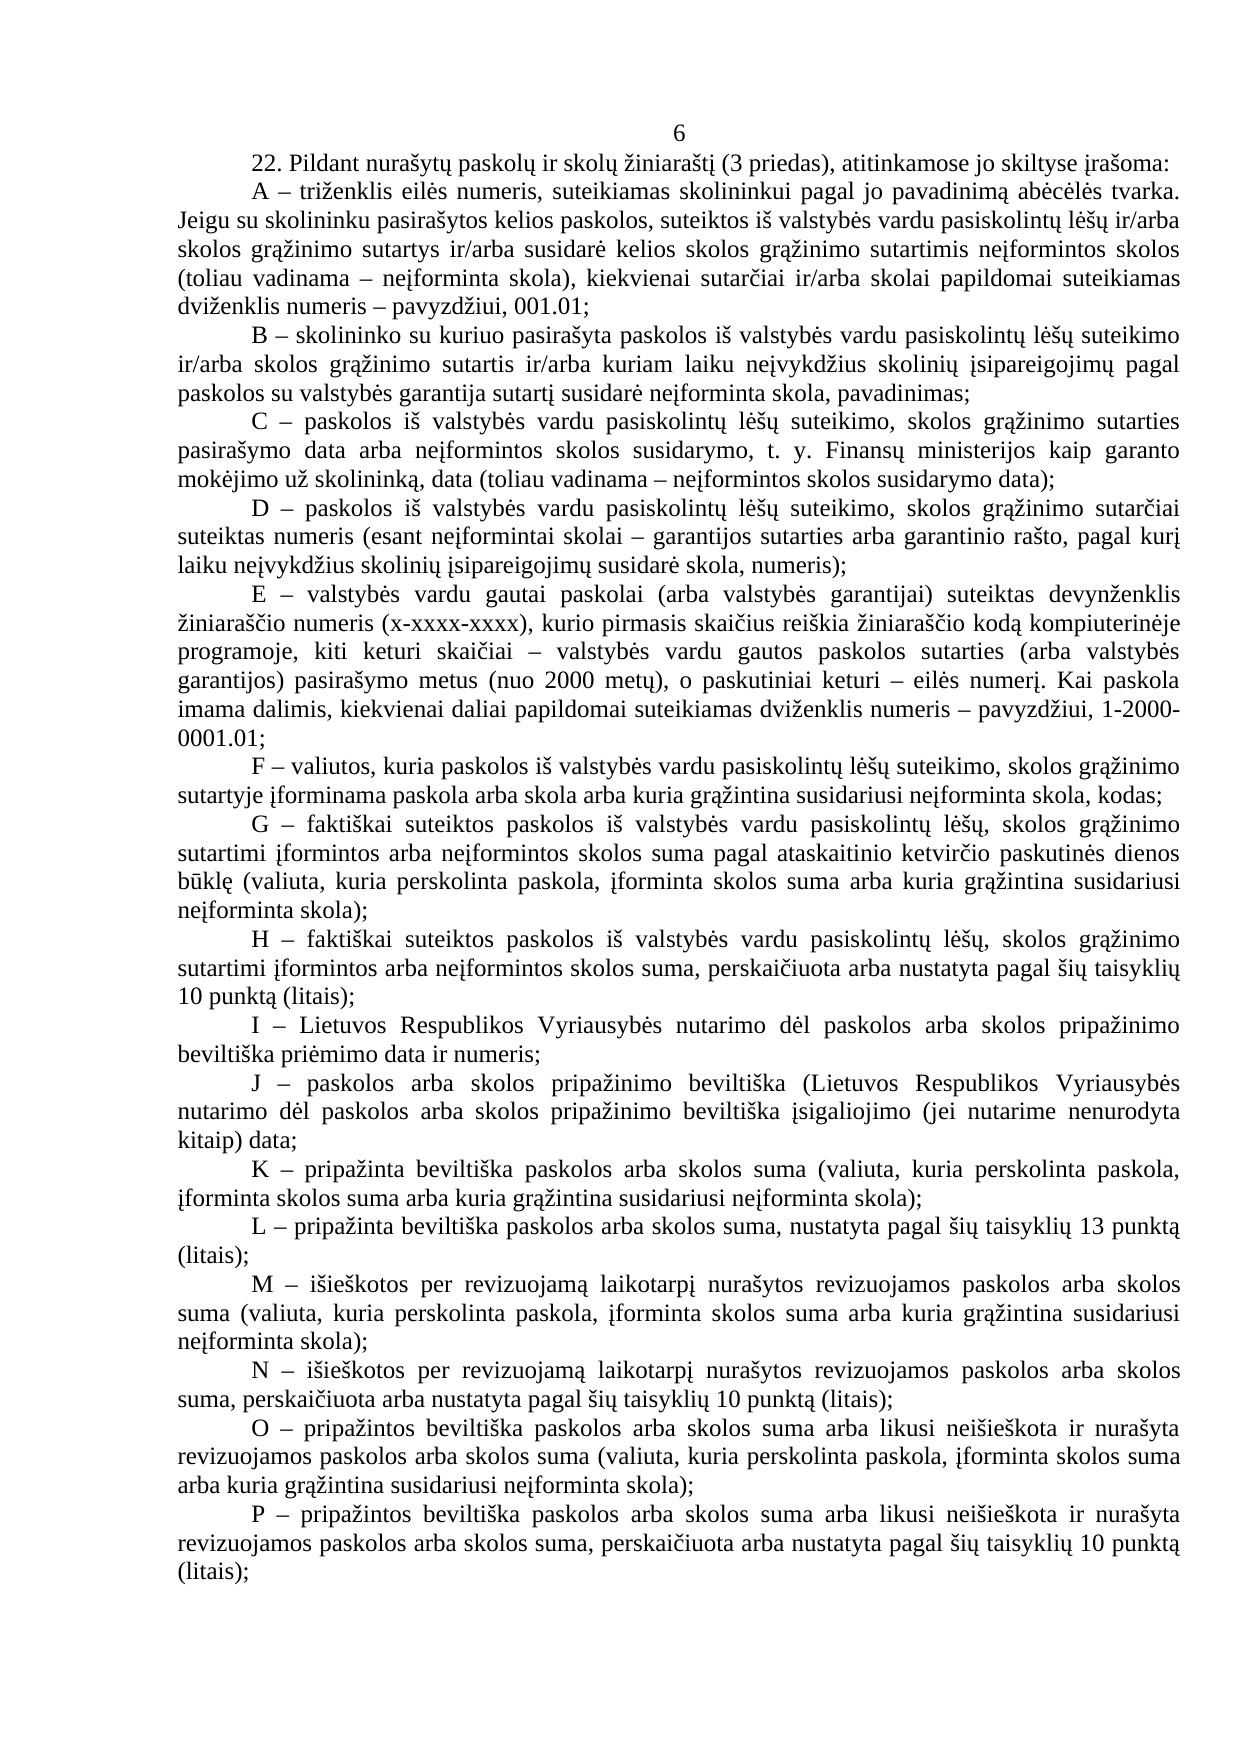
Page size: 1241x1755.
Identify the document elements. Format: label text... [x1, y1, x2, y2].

text B – skolininko su kuriuo pasirašyta paskolos iš valstybės vardu pasiskolintų lėšų suteikimo ir/arba skolos grąžinimo sutartis ir/arba kuriam laiku neįvykdžius skolinių įsipareigojimų pagal paskolos su valstybės garantija sutartį susidarė neįforminta skola, pavadinimas; [177, 320, 1181, 406]
text D – paskolos iš valstybės vardu pasiskolintų lėšų suteikimo, skolos grąžinimo sutarčiai suteiktas numeris (esant neįformintai skolai – garantijos sutarties arba garantinio rašto, pagal kurį laiku neįvykdžius skolinių įsipareigojimų susidarė skola, numeris); [177, 493, 1181, 579]
text K – pripažinta beviltiška paskolos arba skolos suma (valiuta, kuria perskolinta paskola, įforminta skolos suma arba kuria grąžintina susidariusi neįforminta skola); [177, 1154, 1181, 1211]
text I – Lietuvos Respublikos Vyriausybės nutarimo dėl paskolos arba skolos pripažinimo beviltiška priėmimo data ir numeris; [177, 1010, 1181, 1068]
text M – išieškotos per revizuojamą laikotarpį nurašytos revizuojamos paskolos arba skolos suma (valiuta, kuria perskolinta paskola, įforminta skolos suma arba kuria grąžintina susidariusi neįforminta skola); [177, 1269, 1181, 1355]
text H – faktiškai suteiktos paskolos iš valstybės vardu pasiskolintų lėšų, skolos grąžinimo sutartimi įformintos arba neįformintos skolos suma, perskaičiuota arba nustatyta pagal šių taisyklių 10 punktą (litais); [177, 924, 1181, 1010]
text G – faktiškai suteiktos paskolos iš valstybės vardu pasiskolintų lėšų, skolos grąžinimo sutartimi įformintos arba neįformintos skolos suma pagal ataskaitinio ketvirčio paskutinės dienos būklę (valiuta, kuria perskolinta paskola, įforminta skolos suma arba kuria grąžintina susidariusi neįforminta skola); [177, 809, 1181, 924]
text F – valiutos, kuria paskolos iš valstybės vardu pasiskolintų lėšų suteikimo, skolos grąžinimo sutartyje įforminama paskola arba skola arba kuria grąžintina susidariusi neįforminta skola, kodas; [177, 751, 1181, 809]
text E – valstybės vardu gautai paskolai (arba valstybės garantijai) suteiktas devynženklis žiniaraščio numeris (x-xxxx-xxxx), kurio pirmasis skaičius reiškia žiniaraščio kodą kompiuterinėje programoje, kiti keturi skaičiai – valstybės vardu gautos paskolos sutarties (arba valstybės garantijos) pasirašymo metus (nuo 2000 metų), o paskutiniai keturi – eilės numerį. Kai paskola imama dalimis, kiekvienai daliai papildomai suteikiamas dviženklis numeris – pavyzdžiui, 1-2000-0001.01; [177, 579, 1181, 751]
text 22. Pildant nurašytų paskolų ir skolų žiniaraštį (3 priedas), atitinkamose jo skiltyse įrašoma: [177, 148, 1181, 176]
text P – pripažintos beviltiška paskolos arba skolos suma arba likusi neišieškota ir nurašyta revizuojamos paskolos arba skolos suma, perskaičiuota arba nustatyta pagal šių taisyklių 10 punktą (litais); [177, 1499, 1181, 1585]
text O – pripažintos beviltiška paskolos arba skolos suma arba likusi neišieškota ir nurašyta revizuojamos paskolos arba skolos suma (valiuta, kuria perskolinta paskola, įforminta skolos suma arba kuria grąžintina susidariusi neįforminta skola); [177, 1413, 1181, 1499]
text J – paskolos arba skolos pripažinimo beviltiška (Lietuvos Respublikos Vyriausybės nutarimo dėl paskolos arba skolos pripažinimo beviltiška įsigaliojimo (jei nutarime nenurodyta kitaip) data; [177, 1068, 1181, 1154]
text A – triženklis eilės numeris, suteikiamas skolininkui pagal jo pavadinimą abėcėlės tvarka. Jeigu su skolininku pasirašytos kelios paskolos, suteiktos iš valstybės vardu pasiskolintų lėšų ir/arba skolos grąžinimo sutartys ir/arba susidarė kelios skolos grąžinimo sutartimis neįformintos skolos (toliau vadinama – neįforminta skola), kiekvienai sutarčiai ir/arba skolai papildomai suteikiamas dviženklis numeris – pavyzdžiui, 001.01; [177, 176, 1181, 320]
text C – paskolos iš valstybės vardu pasiskolintų lėšų suteikimo, skolos grąžinimo sutarties pasirašymo data arba neįformintos skolos susidarymo, t. y. Finansų ministerijos kaip garanto mokėjimo už skolininką, data (toliau vadinama – neįformintos skolos susidarymo data); [177, 406, 1181, 493]
text L – pripažinta beviltiška paskolos arba skolos suma, nustatyta pagal šių taisyklių 13 punktą (litais); [177, 1211, 1181, 1269]
text N – išieškotos per revizuojamą laikotarpį nurašytos revizuojamos paskolos arba skolos suma, perskaičiuota arba nustatyta pagal šių taisyklių 10 punktą (litais); [177, 1355, 1181, 1413]
